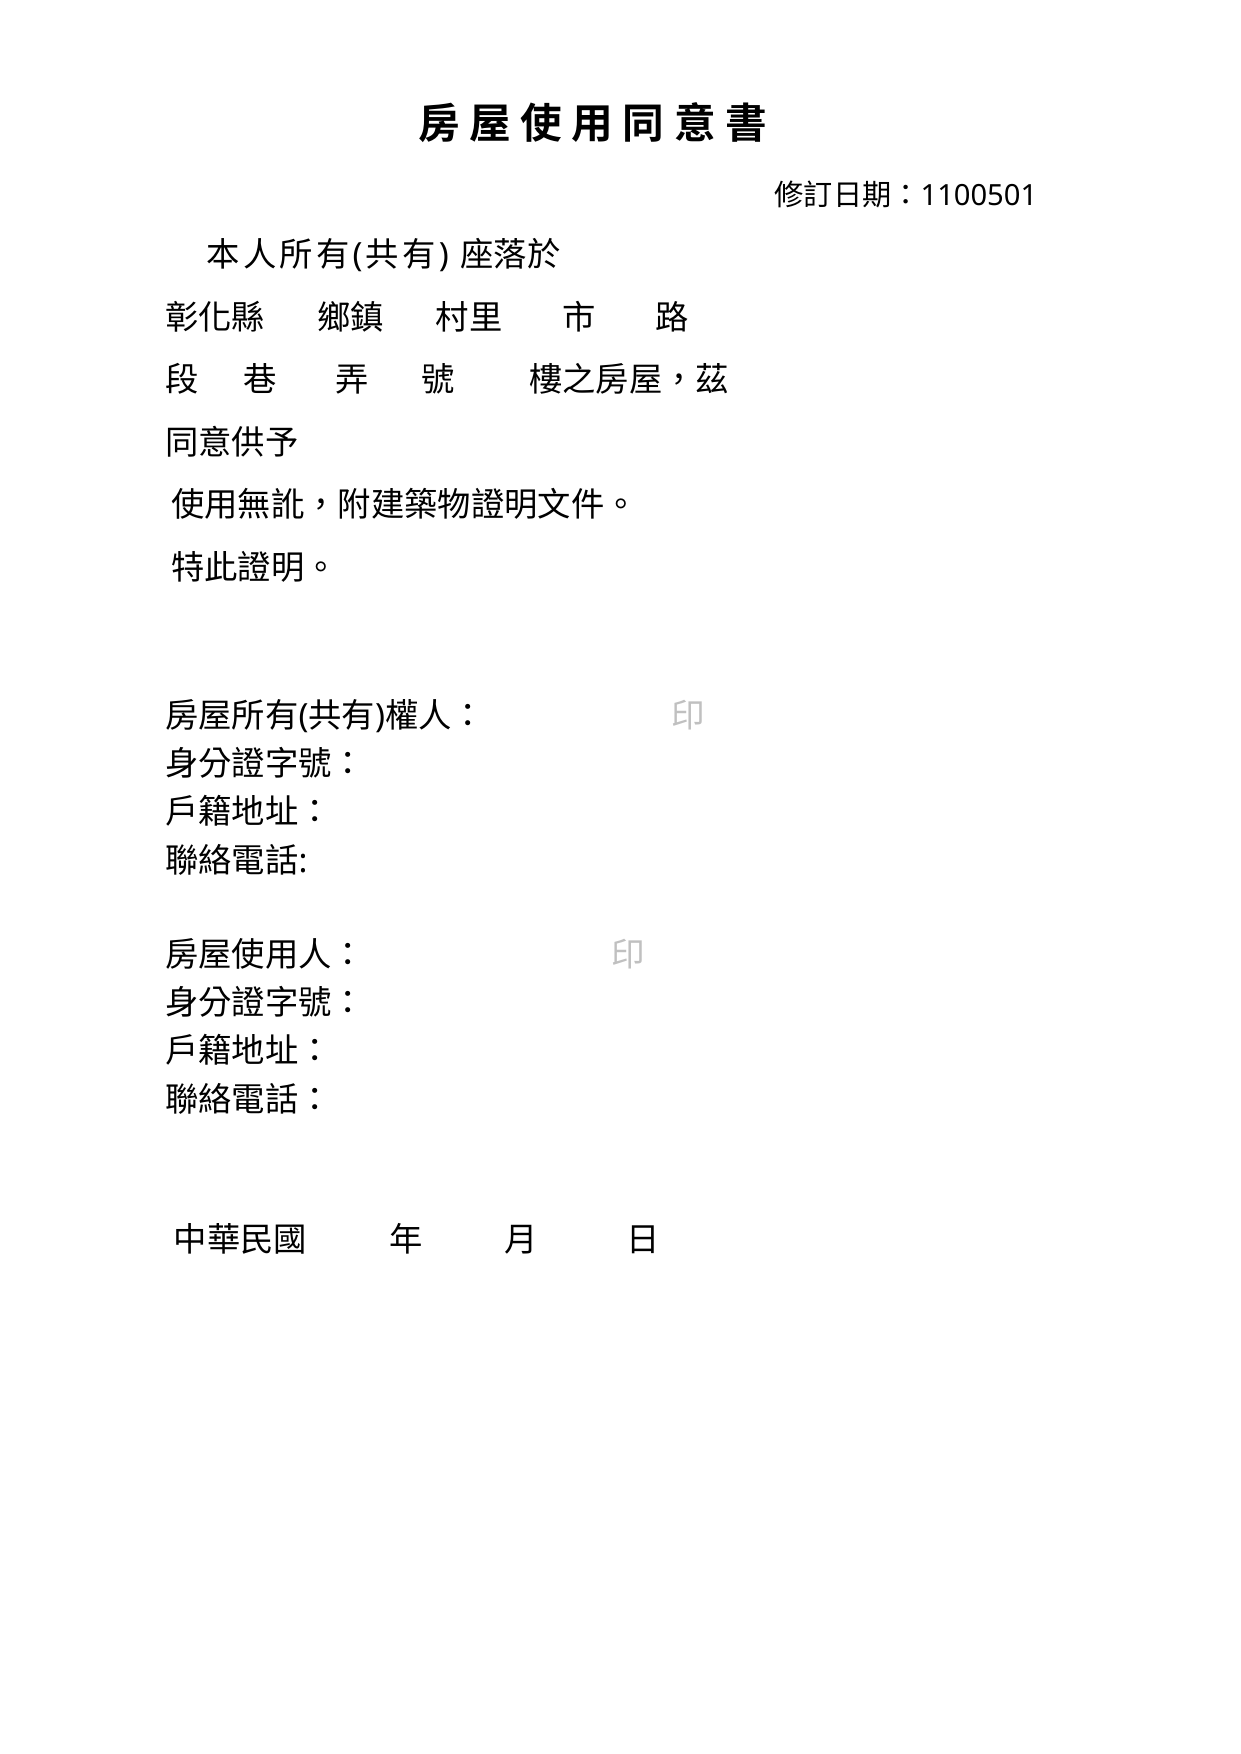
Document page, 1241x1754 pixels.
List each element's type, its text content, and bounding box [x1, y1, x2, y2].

text 房屋使用人： 印 [148, 928, 1092, 976]
text 同意供予 [148, 401, 1037, 464]
text 身分證字號： [148, 737, 1092, 785]
text 身分證字號： [148, 976, 1092, 1024]
text 聯絡電話: [148, 833, 1092, 882]
text 房屋所有(共有)權人： 印 [148, 689, 1092, 737]
text 戶籍地址： [148, 785, 1092, 833]
text 特此證明。 [148, 526, 1037, 589]
text 戶籍地址： [148, 1024, 1092, 1072]
text 段 巷 弄 號 樓之房屋，茲 [148, 339, 1037, 401]
text 聯絡電話： [148, 1072, 1092, 1121]
text 中華民國 年 月 日 [148, 1212, 1092, 1261]
text 彰化縣 鄉鎮 村里 市 路 [148, 276, 1037, 339]
text 本人所有(共有) 座落於 [148, 214, 1037, 276]
text 使用無訛，附建築物證明文件。 [148, 464, 1037, 526]
text 修訂日期：1100501 [148, 151, 1037, 214]
text 房 屋 使 用 同 意 書 [148, 89, 1037, 151]
